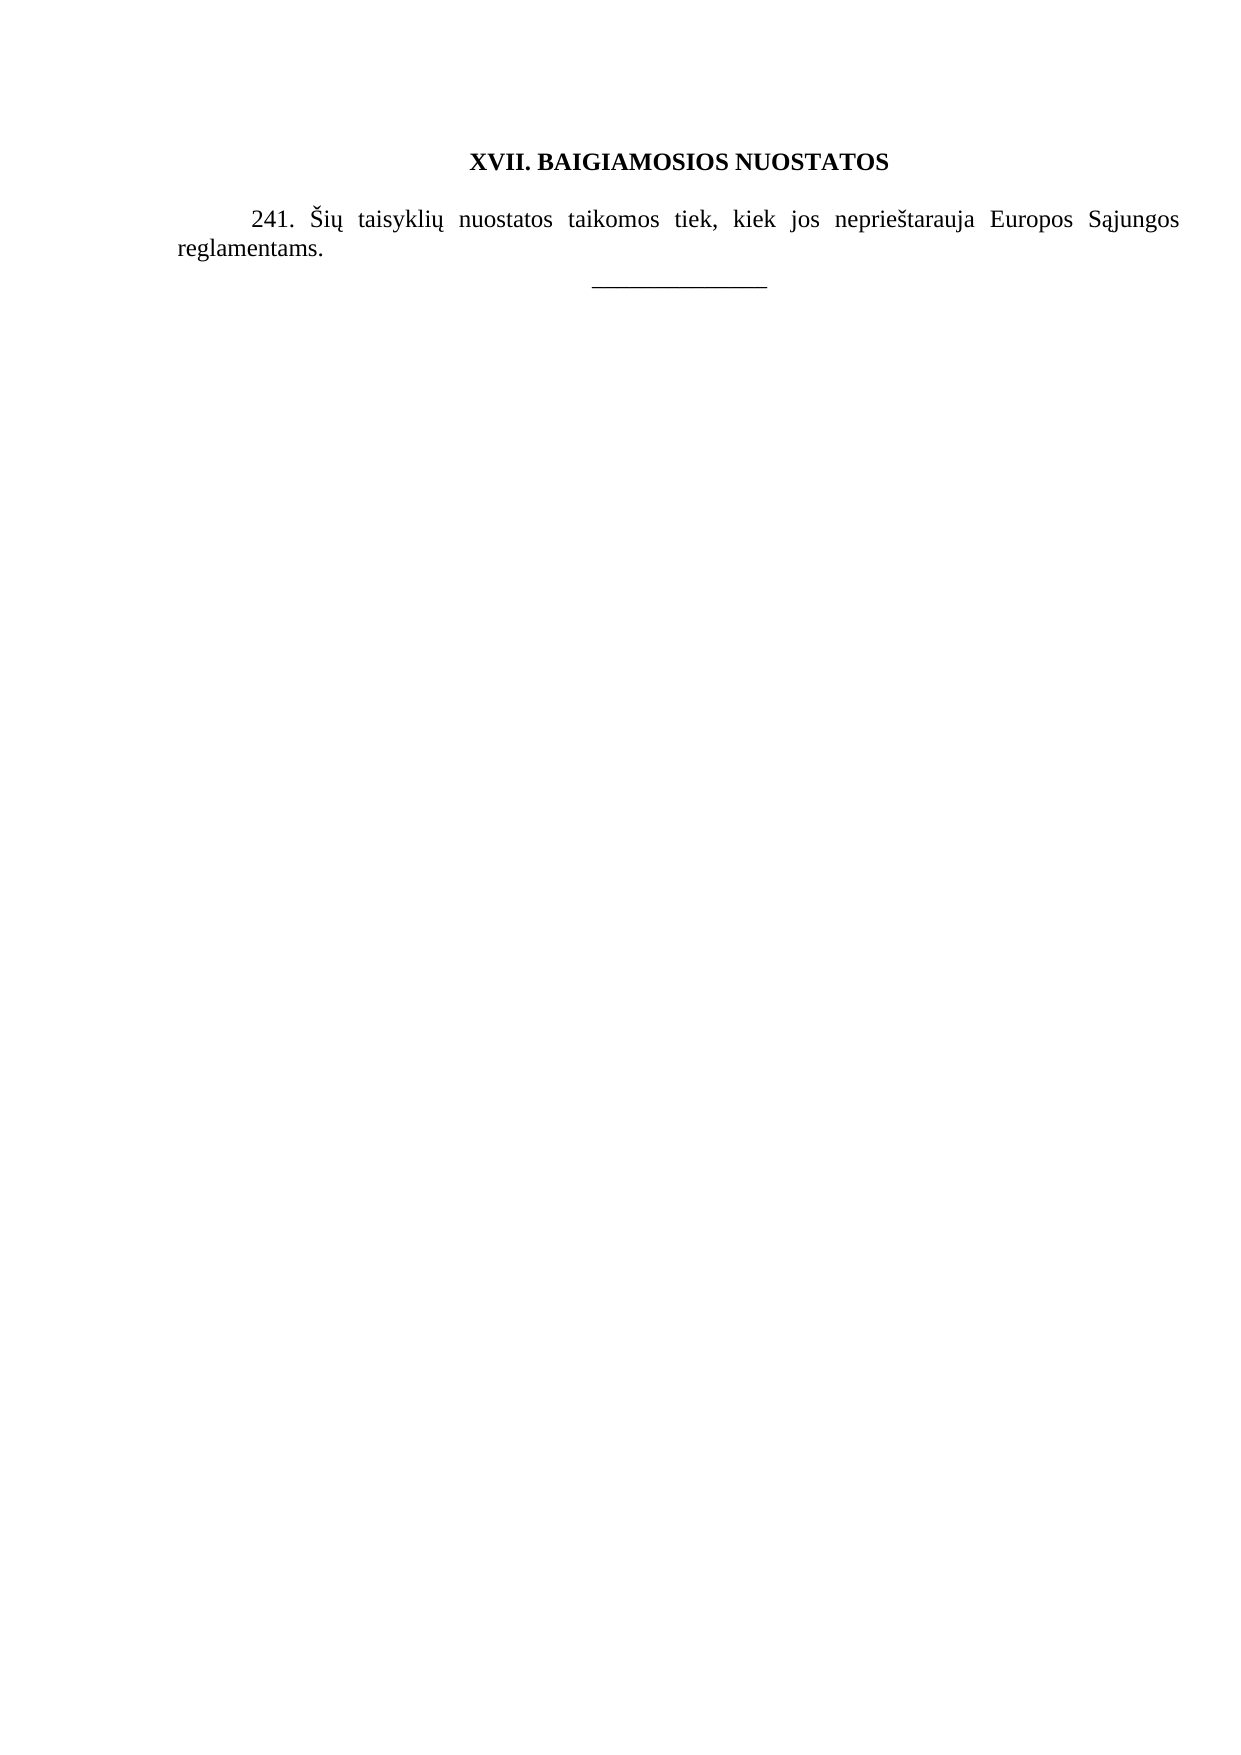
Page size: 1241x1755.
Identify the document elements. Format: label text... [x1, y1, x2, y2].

text ______________ [177, 262, 1181, 291]
text 241. Šių taisyklių nuostatos taikomos tiek, kiek jos neprieštarauja Europos Sąjungos reglamentams. [177, 204, 1181, 262]
text XVII. BAIGIAMOSIOS NUOSTATOS [177, 147, 1181, 176]
